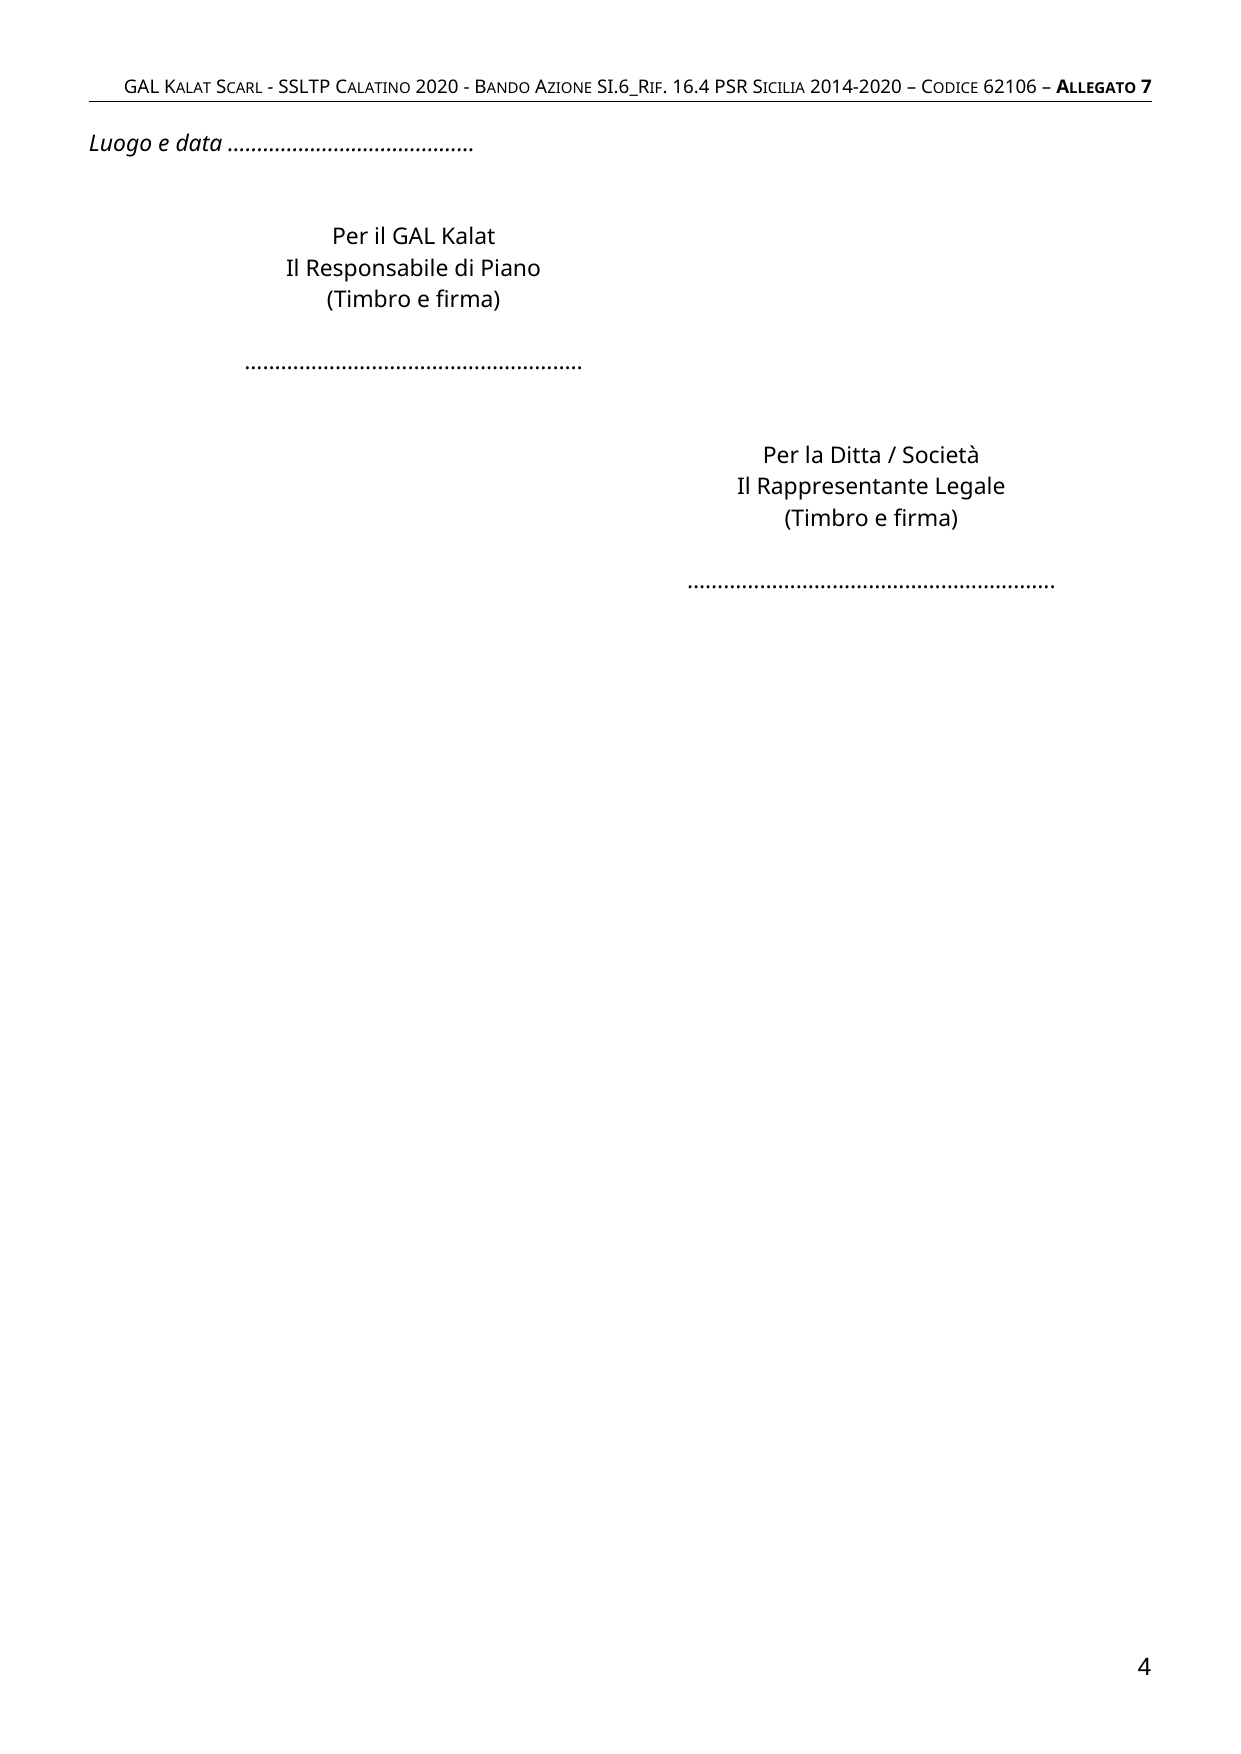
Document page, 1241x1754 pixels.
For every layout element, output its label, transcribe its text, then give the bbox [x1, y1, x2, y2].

text (Timbro e firma) [89, 283, 738, 314]
text ……………………………………………………. [591, 564, 1152, 595]
text Per la Ditta / Società [591, 439, 1152, 470]
text Per il GAL Kalat [89, 220, 738, 252]
text ……………………………………………….. [89, 345, 738, 377]
text Luogo e data …………………………………… [89, 127, 1152, 158]
text Il Rappresentante Legale [591, 470, 1152, 502]
text Il Responsabile di Piano [89, 252, 738, 283]
text (Timbro e firma) [591, 502, 1152, 533]
